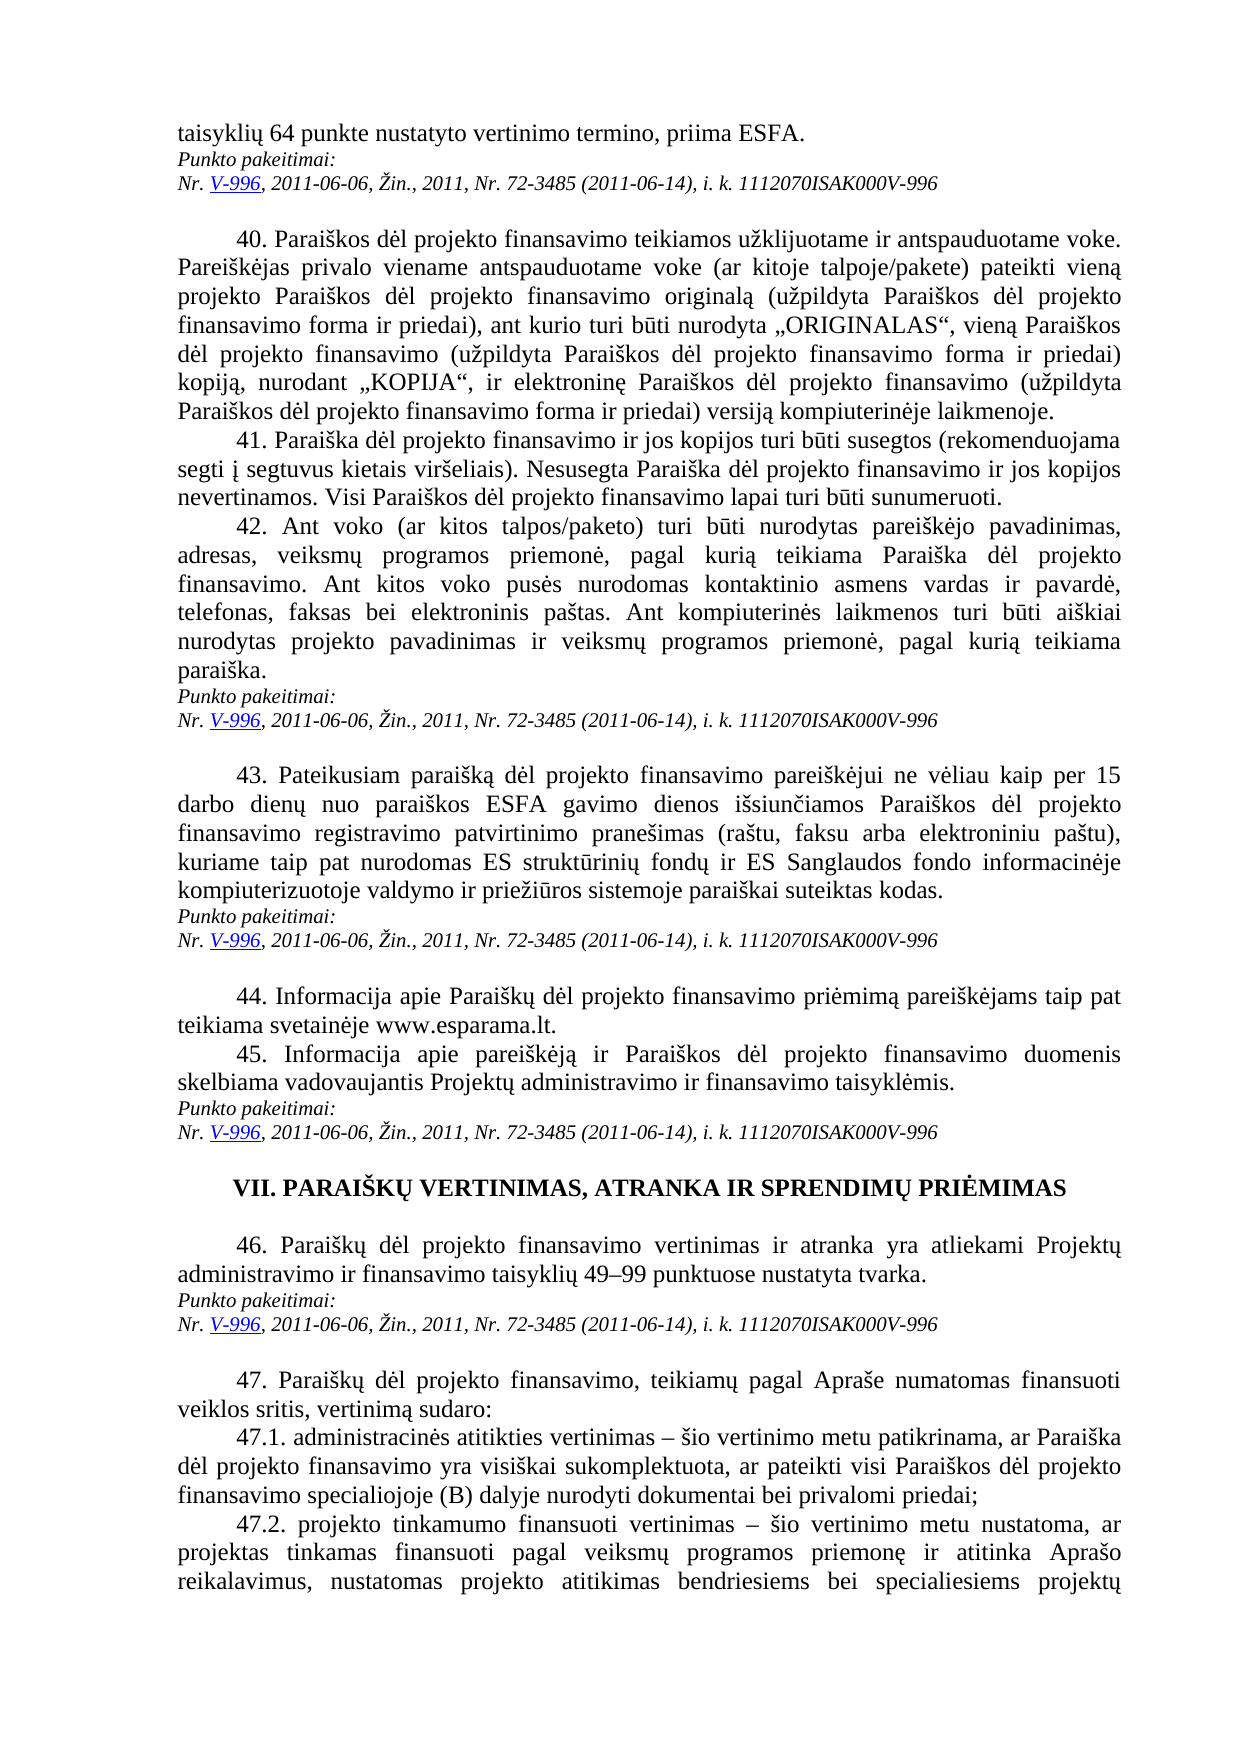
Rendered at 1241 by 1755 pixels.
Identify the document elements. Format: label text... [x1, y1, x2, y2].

text Nr. V-996, 2011-06-06, Žin., 2011, Nr. 72-3485 (2011-06-14), i. k. 1112070ISAK000V-996 [177, 708, 1122, 732]
text 40. Paraiškos dėl projekto finansavimo teikiamos užklijuotame ir antspauduotame voke. Pareiškėjas privalo viename antspauduotame voke (ar kitoje talpoje/pakete) pateikti vieną projekto Paraiškos dėl projekto finansavimo originalą (užpildyta Paraiškos dėl projekto finansavimo forma ir priedai), ant kurio turi būti nurodyta „ORIGINALAS“, vieną Paraiškos dėl projekto finansavimo (užpildyta Paraiškos dėl projekto finansavimo forma ir priedai) kopiją, nurodant „KOPIJA“, ir elektroninę Paraiškos dėl projekto finansavimo (užpildyta Paraiškos dėl projekto finansavimo forma ir priedai) versiją kompiuterinėje laikmenoje. [177, 224, 1122, 425]
text Punkto pakeitimai: [177, 1096, 1122, 1120]
text 42. Ant voko (ar kitos talpos/paketo) turi būti nurodytas pareiškėjo pavadinimas, adresas, veiksmų programos priemonė, pagal kurią teikiama Paraiška dėl projekto finansavimo. Ant kitos voko pusės nurodomas kontaktinio asmens vardas ir pavardė, telefonas, faksas bei elektroninis paštas. Ant kompiuterinės laikmenos turi būti aiškiai nurodytas projekto pavadinimas ir veiksmų programos priemonė, pagal kurią teikiama paraiška. [177, 511, 1122, 684]
text VII. PARAIŠKŲ VERTINIMAS, ATRANKA IR SPRENDIMŲ PRIĖMIMAS [177, 1173, 1122, 1202]
text 43. Pateikusiam paraišką dėl projekto finansavimo pareiškėjui ne vėliau kaip per 15 darbo dienų nuo paraiškos ESFA gavimo dienos išsiunčiamos Paraiškos dėl projekto finansavimo registravimo patvirtinimo pranešimas (raštu, faksu arba elektroniniu paštu), kuriame taip pat nurodomas ES struktūrinių fondų ir ES Sanglaudos fondo informacinėje kompiuterizuotoje valdymo ir priežiūros sistemoje paraiškai suteiktas kodas. [177, 761, 1122, 904]
text Nr. V-996, 2011-06-06, Žin., 2011, Nr. 72-3485 (2011-06-14), i. k. 1112070ISAK000V-996 [177, 171, 1122, 195]
text taisyklių 64 punkte nustatyto vertinimo termino, priima ESFA. [177, 118, 1122, 147]
text 47.2. projekto tinkamumo finansuoti vertinimas – šio vertinimo metu nustatoma, ar projektas tinkamas finansuoti pagal veiksmų programos priemonę ir atitinka Aprašo reikalavimus, nustatomas projekto atitikimas bendriesiems bei specialiesiems projektų [177, 1509, 1122, 1595]
text Punkto pakeitimai: [177, 904, 1122, 928]
text 47.1. administracinės atitikties vertinimas – šio vertinimo metu patikrinama, ar Paraiška dėl projekto finansavimo yra visiškai sukomplektuota, ar pateikti visi Paraiškos dėl projekto finansavimo specialiojoje (B) dalyje nurodyti dokumentai bei privalomi priedai; [177, 1422, 1122, 1509]
text Punkto pakeitimai: [177, 147, 1122, 171]
text 47. Paraiškų dėl projekto finansavimo, teikiamų pagal Apraše numatomas finansuoti veiklos sritis, vertinimą sudaro: [177, 1365, 1122, 1422]
text 44. Informacija apie Paraiškų dėl projekto finansavimo priėmimą pareiškėjams taip pat teikiama svetainėje www.esparama.lt. [177, 981, 1122, 1039]
text Nr. V-996, 2011-06-06, Žin., 2011, Nr. 72-3485 (2011-06-14), i. k. 1112070ISAK000V-996 [177, 1312, 1122, 1336]
text Punkto pakeitimai: [177, 684, 1122, 708]
text Nr. V-996, 2011-06-06, Žin., 2011, Nr. 72-3485 (2011-06-14), i. k. 1112070ISAK000V-996 [177, 1120, 1122, 1144]
text Punkto pakeitimai: [177, 1288, 1122, 1312]
text 45. Informacija apie pareiškėją ir Paraiškos dėl projekto finansavimo duomenis skelbiama vadovaujantis Projektų administravimo ir finansavimo taisyklėmis. [177, 1039, 1122, 1096]
text 41. Paraiška dėl projekto finansavimo ir jos kopijos turi būti susegtos (rekomenduojama segti į segtuvus kietais viršeliais). Nesusegta Paraiška dėl projekto finansavimo ir jos kopijos nevertinamos. Visi Paraiškos dėl projekto finansavimo lapai turi būti sunumeruoti. [177, 425, 1122, 511]
text 46. Paraiškų dėl projekto finansavimo vertinimas ir atranka yra atliekami Projektų administravimo ir finansavimo taisyklių 49–99 punktuose nustatyta tvarka. [177, 1231, 1122, 1288]
text Nr. V-996, 2011-06-06, Žin., 2011, Nr. 72-3485 (2011-06-14), i. k. 1112070ISAK000V-996 [177, 928, 1122, 952]
